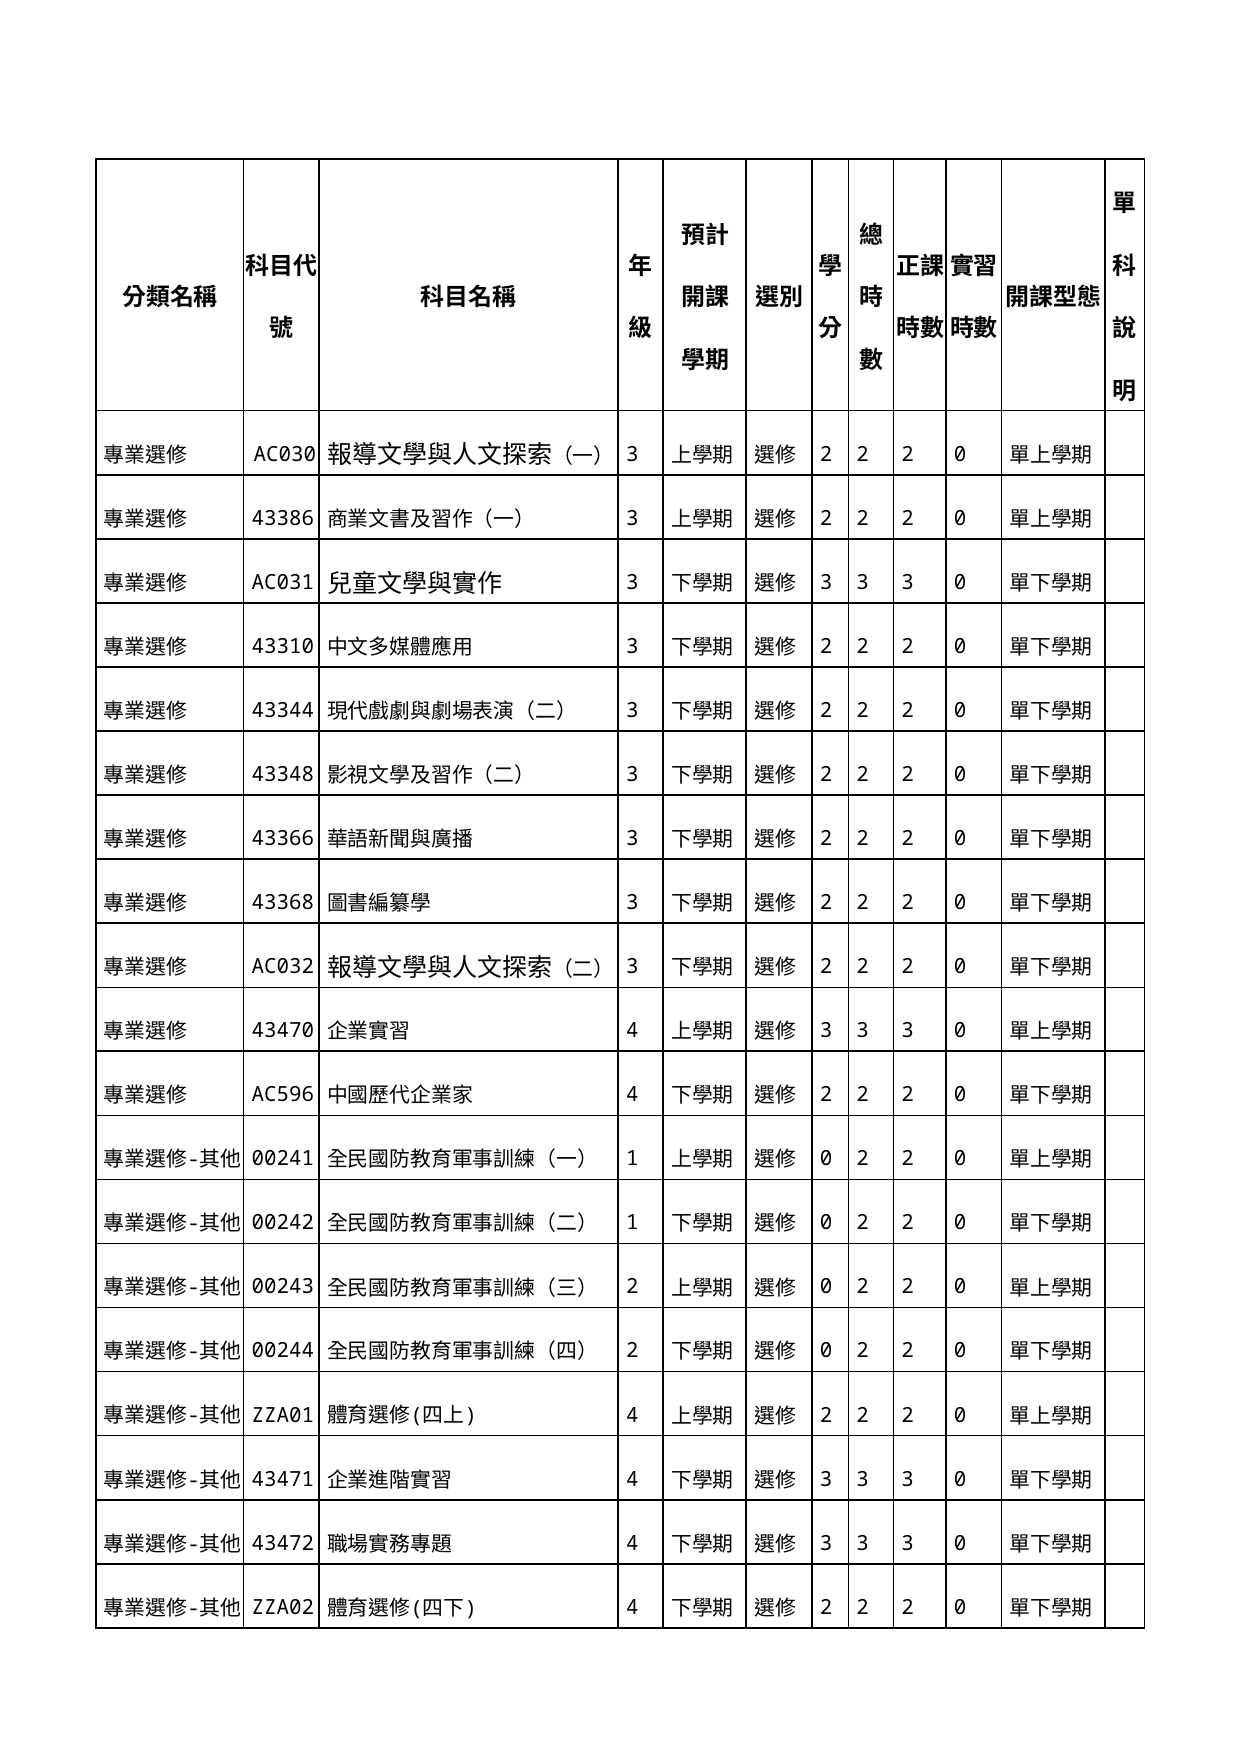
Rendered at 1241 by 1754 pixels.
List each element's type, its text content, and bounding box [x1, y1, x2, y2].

table_cell 專業選修-其他 [97, 1180, 243, 1243]
table_cell 3 [619, 668, 662, 730]
table_cell 1 [619, 1180, 662, 1243]
table_cell 2 [894, 860, 945, 922]
table_cell 報導文學與人文探索（一） [320, 411, 617, 474]
table_cell 全民國防教育軍事訓練（三） [320, 1244, 617, 1307]
table_cell 商業文書及習作（一） [320, 476, 617, 538]
table_cell 2 [849, 604, 893, 666]
table_cell 2 [813, 1565, 848, 1627]
table_cell 選修 [747, 1501, 811, 1563]
table_cell 2 [849, 1308, 893, 1371]
table_cell 下學期 [664, 1436, 745, 1499]
table_cell 單下學期 [1002, 732, 1104, 794]
table_cell 專業選修 [97, 924, 243, 986]
table_cell 3 [619, 604, 662, 666]
table_cell 專業選修-其他 [97, 1565, 243, 1627]
table_cell 專業選修 [97, 1052, 243, 1114]
table_cell 華語新聞與廣播 [320, 796, 617, 858]
table_cell 43348 [244, 732, 318, 794]
table_cell 4 [619, 1372, 662, 1435]
table_cell 下學期 [664, 796, 745, 858]
table_cell [1106, 1501, 1144, 1563]
table_cell 1 [619, 1116, 662, 1178]
table_cell 3 [849, 1501, 893, 1563]
table_cell 43310 [244, 604, 318, 666]
table_cell 單下學期 [1002, 540, 1104, 602]
table_cell 2 [849, 924, 893, 986]
table_cell 單上學期 [1002, 476, 1104, 538]
table_cell 專業選修-其他 [97, 1436, 243, 1499]
table_cell 3 [813, 540, 848, 602]
table_cell 專業選修 [97, 860, 243, 922]
table_cell 4 [619, 1436, 662, 1499]
table_cell 下學期 [664, 860, 745, 922]
table_cell 43470 [244, 988, 318, 1050]
table_cell 0 [947, 604, 1001, 666]
table_cell 3 [894, 988, 945, 1050]
table_cell [1106, 924, 1144, 986]
table_header [319, 96, 618, 158]
table_cell 2 [849, 1052, 893, 1114]
table_cell 0 [947, 1244, 1001, 1307]
table_cell 單下學期 [1002, 924, 1104, 986]
table_cell 43366 [244, 796, 318, 858]
table_cell 0 [947, 796, 1001, 858]
table_cell 0 [947, 540, 1001, 602]
table_cell [1106, 1244, 1144, 1307]
table_cell 專業選修-其他 [97, 1372, 243, 1435]
table_cell 專業選修-其他 [97, 1244, 243, 1307]
table_cell 3 [849, 988, 893, 1050]
table_cell 上學期 [664, 988, 745, 1050]
table_cell 2 [619, 1308, 662, 1371]
table_cell 全民國防教育軍事訓練（一） [320, 1116, 617, 1178]
table_cell 0 [947, 1052, 1001, 1114]
table_cell 選修 [747, 1244, 811, 1307]
table_header [946, 96, 1001, 158]
table_cell 2 [894, 1372, 945, 1435]
table_cell 0 [947, 1501, 1001, 1563]
table_cell AC032 [244, 924, 318, 986]
table_cell 2 [813, 860, 848, 922]
table_cell 上學期 [664, 1372, 745, 1435]
table_cell 43471 [244, 1436, 318, 1499]
table_cell 選修 [747, 1565, 811, 1627]
table_cell 專業選修 [97, 668, 243, 730]
table_cell 正課 時數 [894, 160, 945, 410]
table_cell 圖書編纂學 [320, 860, 617, 922]
table_cell 專業選修 [97, 988, 243, 1050]
table_cell 0 [947, 924, 1001, 986]
table_cell 43472 [244, 1501, 318, 1563]
table_cell 2 [849, 1372, 893, 1435]
table_cell 全民國防教育軍事訓練（二） [320, 1180, 617, 1243]
table_cell [1106, 988, 1144, 1050]
table_cell 下學期 [664, 1180, 745, 1243]
table_cell 0 [947, 1308, 1001, 1371]
table_header [96, 96, 243, 158]
table_cell 2 [894, 476, 945, 538]
table_cell 專業選修-其他 [97, 1116, 243, 1178]
table_cell [1106, 732, 1144, 794]
table_cell 單下學期 [1002, 860, 1104, 922]
table_cell 2 [894, 1052, 945, 1114]
table_cell [1106, 668, 1144, 730]
table_cell 單上學期 [1002, 1372, 1104, 1435]
table_cell 2 [894, 1308, 945, 1371]
table_cell 實習 時數 [947, 160, 1001, 410]
table_cell 專業選修 [97, 732, 243, 794]
table_cell 專業選修 [97, 476, 243, 538]
table_cell 4 [619, 1565, 662, 1627]
table_cell 下學期 [664, 604, 745, 666]
table_cell 單下學期 [1002, 604, 1104, 666]
table_cell 單科說明 [1106, 160, 1144, 410]
table_cell 3 [619, 860, 662, 922]
table_cell 2 [813, 604, 848, 666]
table_cell 開課型態 [1002, 160, 1104, 410]
table_cell 上學期 [664, 1244, 745, 1307]
table_cell 選修 [747, 1436, 811, 1499]
table_cell 選修 [747, 668, 811, 730]
table_cell 0 [813, 1180, 848, 1243]
table_cell 體育選修(四上) [320, 1372, 617, 1435]
table_cell 單上學期 [1002, 1244, 1104, 1307]
table_cell 選修 [747, 540, 811, 602]
table_cell 分類名稱 [97, 160, 243, 410]
table_cell 2 [813, 924, 848, 986]
table_cell 3 [619, 796, 662, 858]
table_cell 3 [619, 540, 662, 602]
table_cell 下學期 [664, 732, 745, 794]
table_cell 4 [619, 1501, 662, 1563]
table_cell 上學期 [664, 476, 745, 538]
table_cell 總時 數 [849, 160, 893, 410]
table_cell 專業選修 [97, 604, 243, 666]
table_cell 2 [849, 1244, 893, 1307]
table_cell 報導文學與人文探索（二） [320, 924, 617, 986]
table_cell [1106, 540, 1144, 602]
table_cell 3 [894, 540, 945, 602]
table_cell 職場實務專題 [320, 1501, 617, 1563]
table_cell 2 [894, 732, 945, 794]
table_cell 單下學期 [1002, 1180, 1104, 1243]
table_cell AC030 [244, 411, 318, 474]
table_cell 0 [947, 732, 1001, 794]
table_cell 0 [947, 1372, 1001, 1435]
table_cell 3 [619, 732, 662, 794]
table_cell 2 [849, 860, 893, 922]
table_cell 選修 [747, 732, 811, 794]
table_cell [1106, 796, 1144, 858]
table_cell 3 [894, 1436, 945, 1499]
table_cell 2 [894, 796, 945, 858]
table_cell 中國歷代企業家 [320, 1052, 617, 1114]
table_cell 00244 [244, 1308, 318, 1371]
table_cell 下學期 [664, 924, 745, 986]
table_cell 年級 [619, 160, 662, 410]
table_header [618, 96, 663, 158]
table_cell [1106, 860, 1144, 922]
table_cell 43386 [244, 476, 318, 538]
table_header [894, 96, 946, 158]
table_cell 科目代號 [244, 160, 318, 410]
table_cell 選修 [747, 860, 811, 922]
table_cell 選修 [747, 1372, 811, 1435]
table_cell 選修 [747, 1116, 811, 1178]
table_cell 0 [813, 1116, 848, 1178]
table_cell 體育選修(四下) [320, 1565, 617, 1627]
table_cell 2 [813, 668, 848, 730]
table_cell 3 [813, 1501, 848, 1563]
table_cell ZZA02 [244, 1565, 318, 1627]
table_cell 選修 [747, 411, 811, 474]
table_cell 2 [894, 1180, 945, 1243]
table_cell 2 [813, 476, 848, 538]
table_cell 預計 開課 學期 [664, 160, 745, 410]
table_cell 2 [849, 732, 893, 794]
table_cell 單上學期 [1002, 1116, 1104, 1178]
table_cell 選修 [747, 1180, 811, 1243]
table_cell 0 [947, 1436, 1001, 1499]
table_cell 學分 [813, 160, 848, 410]
table_cell 兒童文學與實作 [320, 540, 617, 602]
table_cell 0 [947, 1180, 1001, 1243]
table_cell [1106, 1565, 1144, 1627]
table_cell 2 [813, 1372, 848, 1435]
table_cell 選修 [747, 604, 811, 666]
table_header [1105, 96, 1144, 158]
table_cell 專業選修 [97, 796, 243, 858]
table_cell 2 [894, 604, 945, 666]
table_cell 選修 [747, 924, 811, 986]
table_cell 3 [813, 1436, 848, 1499]
table_cell 2 [813, 732, 848, 794]
table_cell [1106, 411, 1144, 474]
table_cell 00243 [244, 1244, 318, 1307]
table_cell [1106, 604, 1144, 666]
table_cell 選修 [747, 796, 811, 858]
table_cell AC031 [244, 540, 318, 602]
table_cell 2 [894, 924, 945, 986]
table_cell 上學期 [664, 1116, 745, 1178]
table_cell AC596 [244, 1052, 318, 1114]
table_cell 2 [813, 1052, 848, 1114]
table_cell 下學期 [664, 1308, 745, 1371]
table_cell 下學期 [664, 668, 745, 730]
table_cell 0 [947, 1116, 1001, 1178]
table_cell 2 [849, 411, 893, 474]
table_cell 2 [813, 411, 848, 474]
table_cell 00242 [244, 1180, 318, 1243]
table_cell 企業進階實習 [320, 1436, 617, 1499]
table_cell [1106, 1372, 1144, 1435]
table_header [1001, 96, 1105, 158]
table_cell 單下學期 [1002, 668, 1104, 730]
table_cell 3 [619, 476, 662, 538]
table_cell 專業選修-其他 [97, 1308, 243, 1371]
table_cell ZZA01 [244, 1372, 318, 1435]
table_header [663, 96, 746, 158]
table_cell 3 [849, 1436, 893, 1499]
table_cell [1106, 1436, 1144, 1499]
table_cell 2 [813, 796, 848, 858]
table_cell 單下學期 [1002, 1436, 1104, 1499]
table_cell 3 [894, 1501, 945, 1563]
table_cell 上學期 [664, 411, 745, 474]
table_cell 4 [619, 988, 662, 1050]
table_cell 0 [947, 1565, 1001, 1627]
table_cell 單下學期 [1002, 1565, 1104, 1627]
table_cell 2 [894, 411, 945, 474]
table_cell 單下學期 [1002, 1501, 1104, 1563]
table_cell 選修 [747, 1052, 811, 1114]
table_cell 專業選修 [97, 540, 243, 602]
table_cell 單下學期 [1002, 1052, 1104, 1114]
table_cell 2 [849, 1116, 893, 1178]
table_cell 2 [894, 1565, 945, 1627]
table_cell 4 [619, 1052, 662, 1114]
table_cell 中文多媒體應用 [320, 604, 617, 666]
table_header [812, 96, 848, 158]
table_cell 單下學期 [1002, 1308, 1104, 1371]
table_cell 0 [813, 1244, 848, 1307]
table_cell [1106, 1308, 1144, 1371]
table_cell 3 [849, 540, 893, 602]
table_cell 3 [619, 411, 662, 474]
table_cell [1106, 1116, 1144, 1178]
table_cell 全民國防教育軍事訓練（四） [320, 1308, 617, 1371]
table_cell 單上學期 [1002, 411, 1104, 474]
table_cell 選別 [747, 160, 811, 410]
table_cell 43344 [244, 668, 318, 730]
table_cell [1106, 476, 1144, 538]
table_cell 影視文學及習作（二） [320, 732, 617, 794]
table_cell 專業選修 [97, 411, 243, 474]
table_header [244, 96, 319, 158]
table_cell 2 [849, 796, 893, 858]
table_cell 現代戲劇與劇場表演（二） [320, 668, 617, 730]
table_cell 2 [849, 1565, 893, 1627]
table_cell 單下學期 [1002, 796, 1104, 858]
table_cell 專業選修-其他 [97, 1501, 243, 1563]
table_cell 2 [849, 1180, 893, 1243]
table_cell 0 [947, 988, 1001, 1050]
table_cell 下學期 [664, 1052, 745, 1114]
table_cell 0 [947, 668, 1001, 730]
table_cell 下學期 [664, 1565, 745, 1627]
table_cell 0 [947, 476, 1001, 538]
table_cell 3 [813, 988, 848, 1050]
table_cell 2 [894, 1244, 945, 1307]
table_cell 2 [849, 476, 893, 538]
table_cell 2 [619, 1244, 662, 1307]
table_header [746, 96, 812, 158]
table_header [848, 96, 893, 158]
table_cell [1106, 1052, 1144, 1114]
table_cell 0 [813, 1308, 848, 1371]
table_cell 選修 [747, 476, 811, 538]
table_cell 2 [894, 1116, 945, 1178]
table_cell 3 [619, 924, 662, 986]
table_cell 0 [947, 411, 1001, 474]
table_cell 2 [849, 668, 893, 730]
table_cell 下學期 [664, 1501, 745, 1563]
table_cell 00241 [244, 1116, 318, 1178]
table_cell 2 [894, 668, 945, 730]
table_cell 選修 [747, 988, 811, 1050]
table_cell 下學期 [664, 540, 745, 602]
table_cell 單上學期 [1002, 988, 1104, 1050]
table_cell 選修 [747, 1308, 811, 1371]
table_cell 43368 [244, 860, 318, 922]
table_cell [1106, 1180, 1144, 1243]
table_cell 科目名稱 [320, 160, 617, 410]
table_cell 0 [947, 860, 1001, 922]
table_cell 企業實習 [320, 988, 617, 1050]
